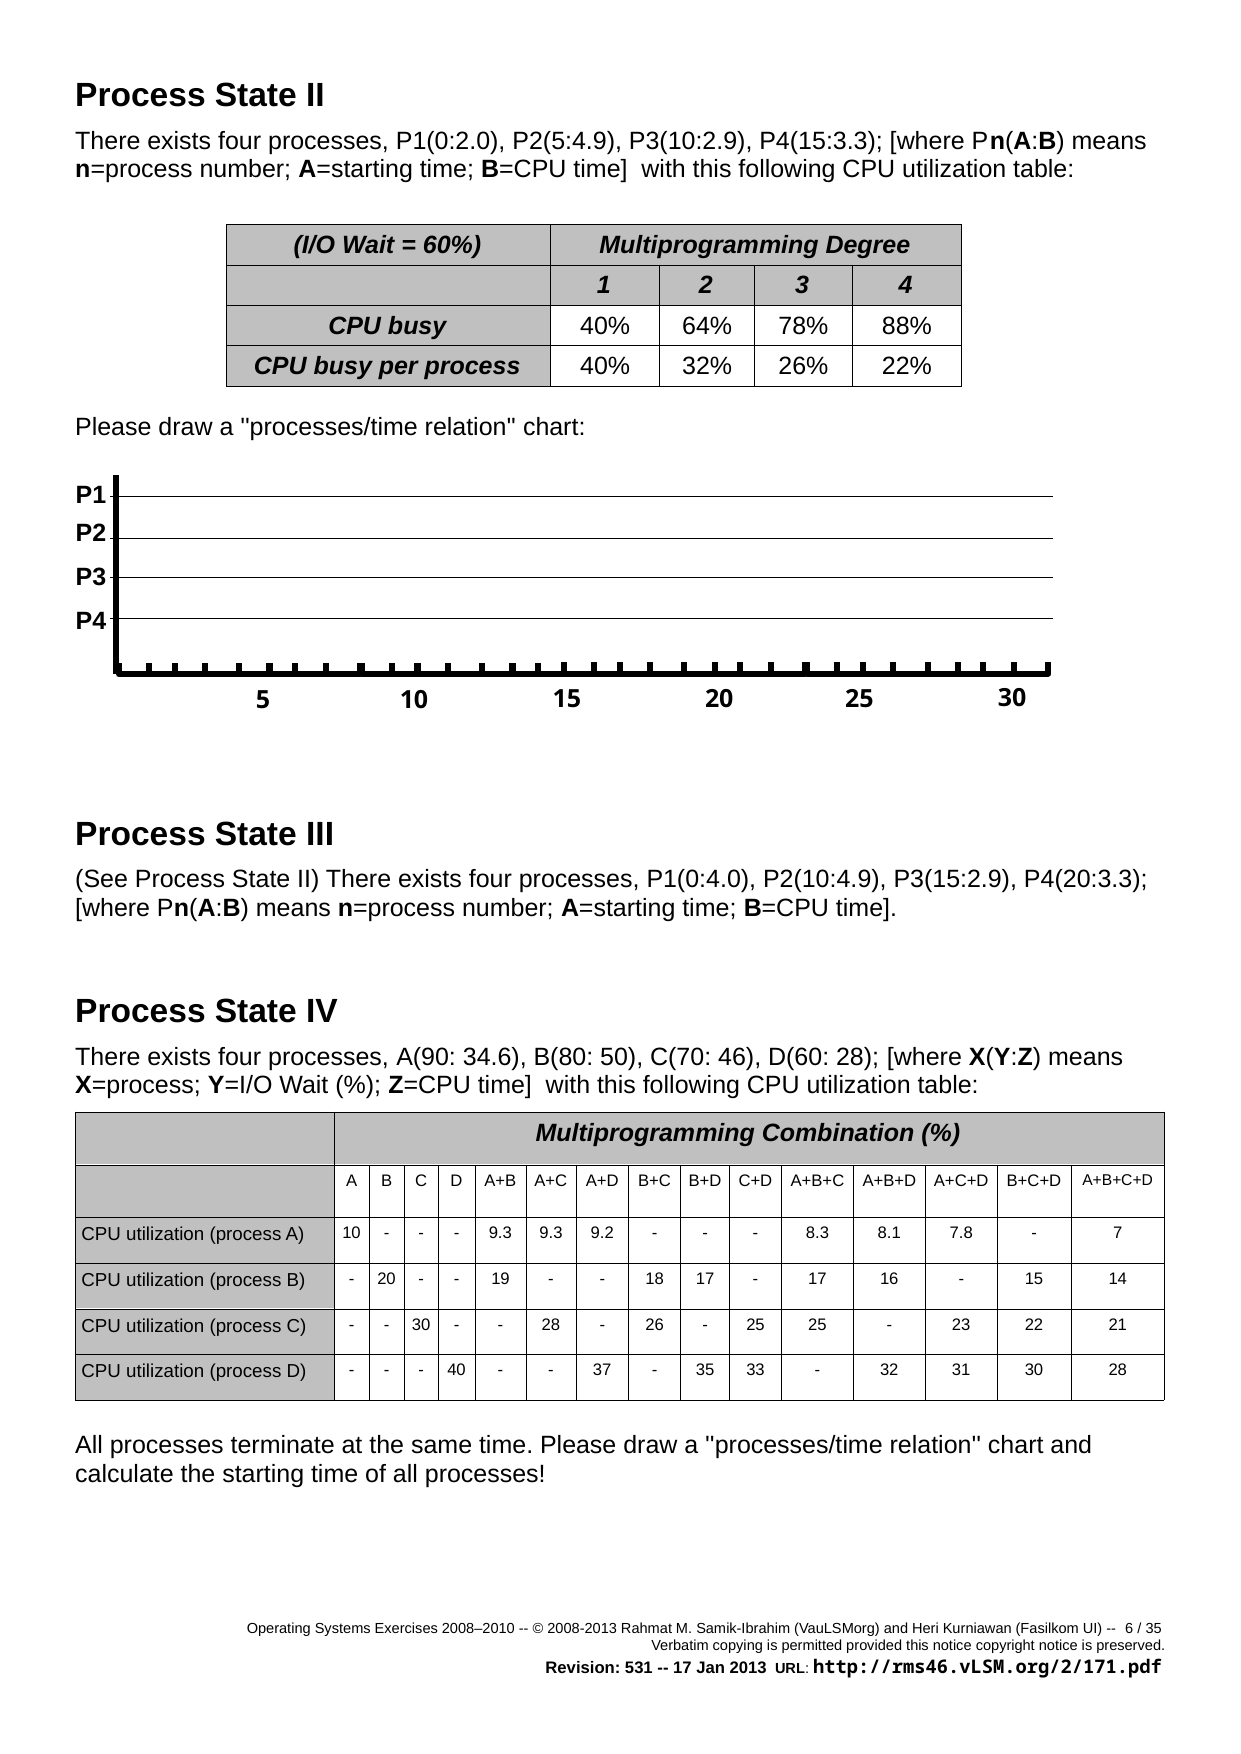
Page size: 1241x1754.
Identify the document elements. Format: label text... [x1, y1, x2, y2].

table_header Multiprogramming Degree [551, 225, 961, 265]
table_cell - [439, 1218, 475, 1263]
table_cell - [335, 1355, 369, 1400]
table_cell 9.2 [577, 1218, 628, 1263]
table_cell 19 [476, 1264, 526, 1308]
table_cell - [405, 1355, 438, 1400]
table_cell CPU utilization (process C) [76, 1310, 334, 1354]
table_cell B+D [681, 1166, 729, 1217]
table_cell A+C [527, 1166, 576, 1217]
table_cell - [405, 1218, 438, 1263]
table_cell 8.3 [782, 1218, 853, 1263]
table_cell CPU busy per process [227, 346, 550, 386]
table_cell D [439, 1166, 475, 1217]
table_cell 37 [577, 1355, 628, 1400]
table_cell 7 [1072, 1218, 1164, 1263]
table_cell A+B+C+D [1072, 1166, 1164, 1217]
table_header (I/O Wait = 60%) [227, 225, 550, 265]
table_cell 1 [551, 266, 659, 305]
table_cell 78% [755, 306, 852, 345]
table_cell 10 [335, 1218, 369, 1263]
table_cell 22 [998, 1310, 1071, 1354]
table_cell - [681, 1218, 729, 1263]
table_cell - [926, 1264, 997, 1308]
table_cell CPU utilization (process D) [76, 1355, 334, 1400]
table_cell [227, 266, 550, 305]
table_cell 3 [755, 266, 852, 305]
table_cell 30 [405, 1310, 438, 1354]
table_cell A+B+C [782, 1166, 853, 1217]
table_cell 9.3 [527, 1218, 576, 1263]
table_cell 25 [782, 1310, 853, 1354]
table_cell 28 [1072, 1355, 1164, 1400]
table_cell - [730, 1264, 781, 1308]
table_cell 31 [926, 1355, 997, 1400]
table_cell - [998, 1218, 1071, 1263]
table_cell - [335, 1264, 369, 1308]
table_cell 40 [439, 1355, 475, 1400]
table_cell 15 [998, 1264, 1071, 1308]
table_cell 18 [629, 1264, 680, 1308]
table_cell A [335, 1166, 369, 1217]
table_cell 28 [527, 1310, 576, 1354]
table_cell - [370, 1218, 404, 1263]
table_cell - [527, 1264, 576, 1308]
table_cell 33 [730, 1355, 781, 1400]
table_cell C [405, 1166, 438, 1217]
table_cell 8.1 [854, 1218, 925, 1263]
table_cell - [681, 1310, 729, 1354]
table_cell - [782, 1355, 853, 1400]
table_cell 26% [755, 346, 852, 386]
subtitle Process State IV [75, 991, 1166, 1030]
table_cell 9.3 [476, 1218, 526, 1263]
text (See Process State II) There exists four processes, P1(0:4.0), P2(10:4.9), P3(15:2.9), P4(20:3.3); [where Pn(A:B) means n=process number; A=starting time; B=CPU time]. [75, 864, 1166, 922]
table_cell 4 [853, 266, 961, 305]
table_header Multiprogramming Combination (%) [335, 1113, 1164, 1164]
table_cell 14 [1072, 1264, 1164, 1308]
table_cell 16 [854, 1264, 925, 1308]
table_cell A+B [476, 1166, 526, 1217]
table_cell - [335, 1310, 369, 1354]
table_cell 32% [660, 346, 754, 386]
table_cell B+C [629, 1166, 680, 1217]
table_cell 23 [926, 1310, 997, 1354]
table_cell - [439, 1264, 475, 1308]
table_cell 30 [998, 1355, 1071, 1400]
table_cell 25 [730, 1310, 781, 1354]
table_cell - [577, 1264, 628, 1308]
table_cell [76, 1166, 334, 1217]
table_cell - [527, 1355, 576, 1400]
table_cell - [629, 1218, 680, 1263]
table_cell - [629, 1355, 680, 1400]
table_cell - [476, 1310, 526, 1354]
table_cell A+D [577, 1166, 628, 1217]
table_cell 64% [660, 306, 754, 345]
table_cell 2 [660, 266, 754, 305]
table_cell CPU busy [227, 306, 550, 345]
table_cell A+C+D [926, 1166, 997, 1217]
subtitle Process State III [75, 813, 1166, 852]
table_cell 35 [681, 1355, 729, 1400]
table_cell A+B+D [854, 1166, 925, 1217]
list All processes terminate at the same time. Please draw a ''processes/time relation'' chart and calculate the starting time of all processes! [75, 1430, 1166, 1487]
text There exists four processes, A(90: 34.6), B(80: 50), C(70: 46), D(60: 28); [where X(Y:Z) means X=process; Y=I/O Wait (%); Z=CPU time] with this following CPU utilization table: [75, 1042, 1166, 1099]
table_cell 17 [681, 1264, 729, 1308]
table_cell - [476, 1355, 526, 1400]
table_cell 20 [370, 1264, 404, 1308]
table_cell - [439, 1310, 475, 1354]
table_cell CPU utilization (process B) [76, 1264, 334, 1308]
list Please draw a ''processes/time relation'' chart: [75, 412, 1166, 441]
table_cell - [854, 1310, 925, 1354]
table_cell 7.8 [926, 1218, 997, 1263]
table_cell - [405, 1264, 438, 1308]
subtitle Process State II [75, 75, 1166, 114]
table_cell - [370, 1310, 404, 1354]
table_cell 22% [853, 346, 961, 386]
table_cell 21 [1072, 1310, 1164, 1354]
table_cell C+D [730, 1166, 781, 1217]
table_cell 40% [551, 306, 659, 345]
table_cell - [370, 1355, 404, 1400]
table_cell B+C+D [998, 1166, 1071, 1217]
table_cell 32 [854, 1355, 925, 1400]
text There exists four processes, P1(0:2.0), P2(5:4.9), P3(10:2.9), P4(15:3.3); [where Pn(A:B) means n=process number; A=starting time; B=CPU time] with this following CPU utilization table: [75, 126, 1166, 183]
table_cell 88% [853, 306, 961, 345]
table_cell 26 [629, 1310, 680, 1354]
table_cell - [577, 1310, 628, 1354]
table_cell B [370, 1166, 404, 1217]
table_cell 40% [551, 346, 659, 386]
table_cell CPU utilization (process A) [76, 1218, 334, 1263]
table_header [76, 1113, 334, 1164]
table_cell - [730, 1218, 781, 1263]
table_cell 17 [782, 1264, 853, 1308]
